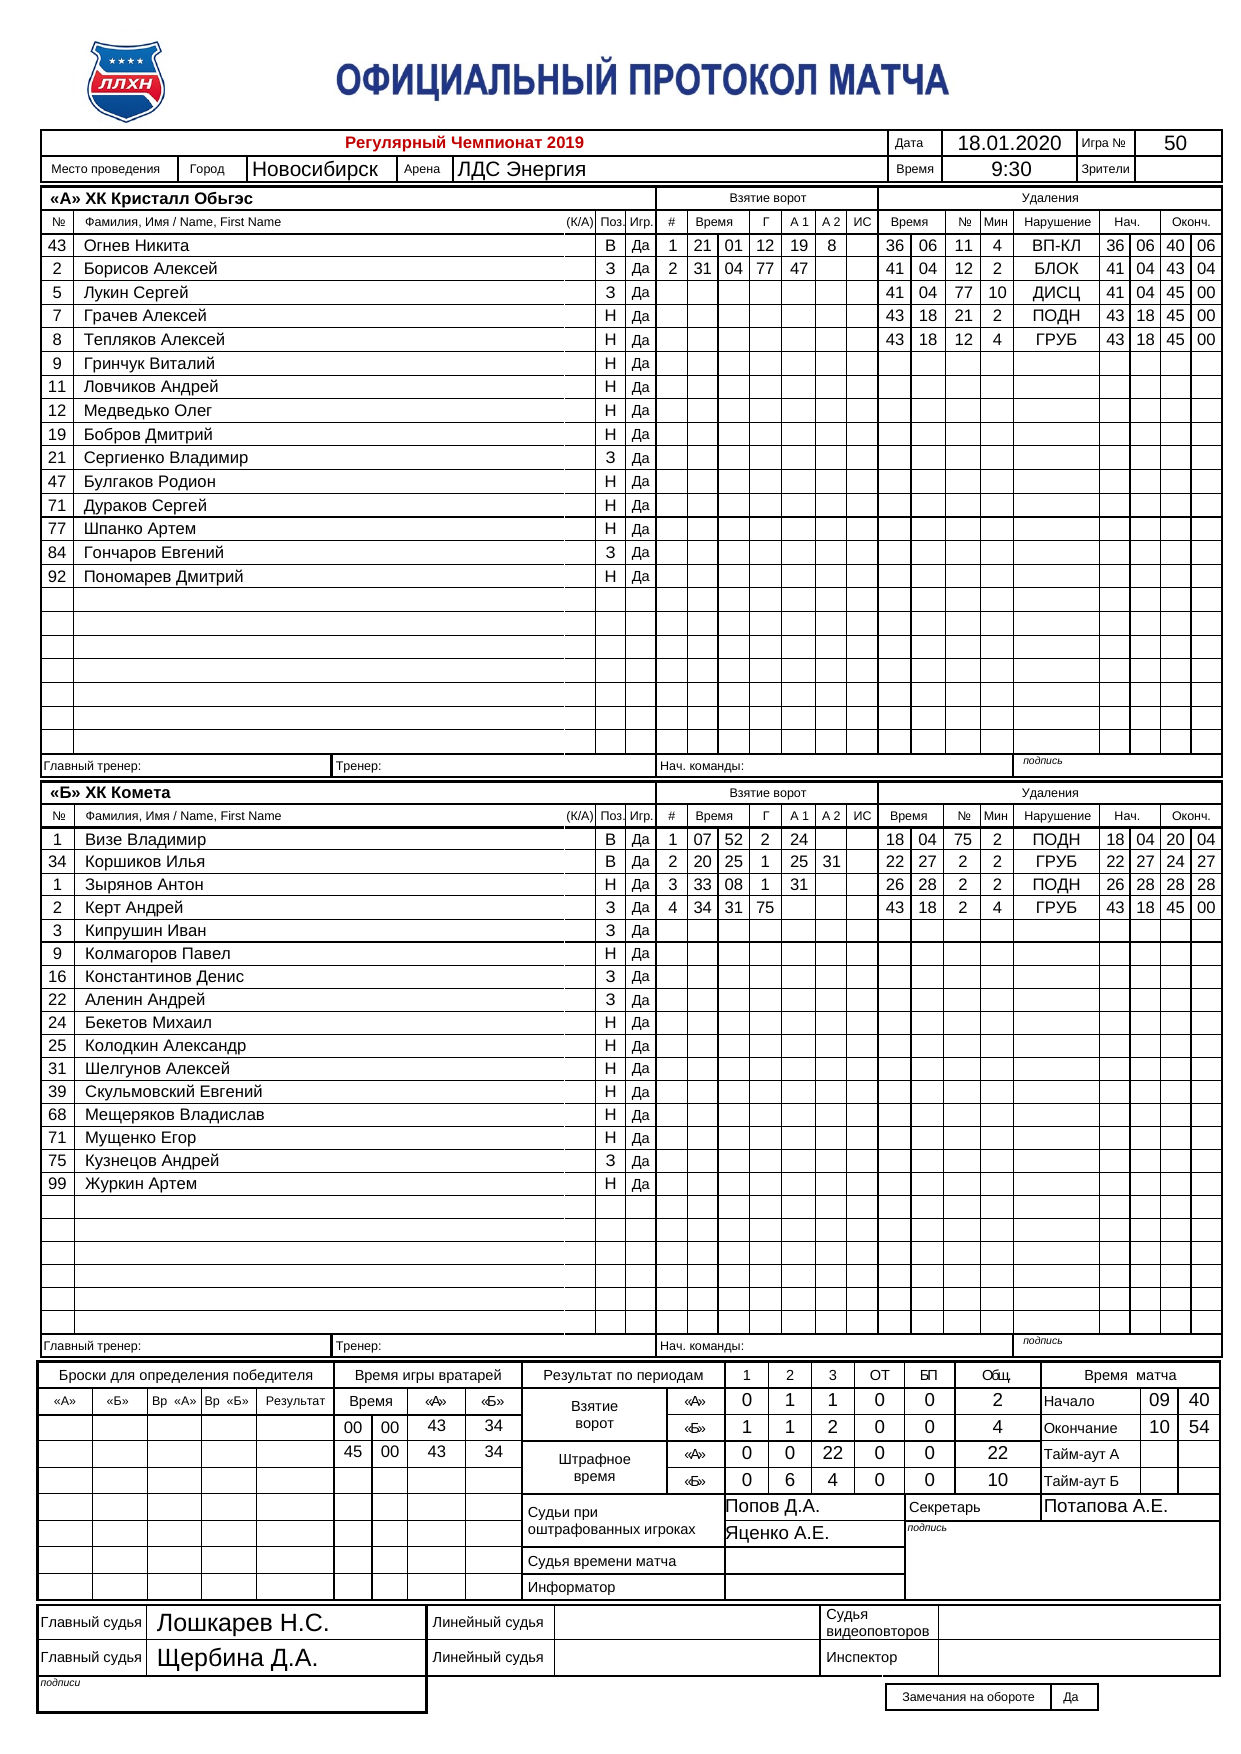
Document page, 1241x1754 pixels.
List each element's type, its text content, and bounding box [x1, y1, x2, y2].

table_cell [565, 850, 595, 872]
table_cell 84 [42, 541, 73, 564]
table_cell [1192, 1035, 1221, 1057]
table_cell [879, 518, 910, 540]
table_cell [847, 1173, 877, 1195]
table_cell [719, 1219, 749, 1241]
table_cell [688, 281, 717, 303]
table_cell [1131, 1288, 1160, 1310]
table_cell [1100, 1012, 1129, 1033]
table_cell [847, 257, 877, 280]
table_cell [1192, 1012, 1221, 1033]
table_cell [816, 494, 846, 516]
table_cell [750, 1081, 781, 1103]
table_cell 00 [373, 1416, 407, 1440]
table_cell [750, 281, 781, 303]
table_cell [565, 874, 595, 895]
table_cell [879, 1311, 910, 1333]
table_header Регулярный Чемпионат 2019 [42, 131, 887, 155]
table_cell [565, 707, 595, 729]
table_cell [688, 518, 717, 540]
table_cell 2 [944, 874, 980, 895]
table_cell [879, 920, 910, 941]
table_cell З [596, 989, 625, 1011]
table_cell Н [596, 565, 625, 587]
table_cell [42, 1219, 74, 1241]
table_cell [1014, 1150, 1099, 1172]
table_cell 19 [782, 235, 815, 256]
table_cell [565, 1012, 595, 1033]
table_cell [74, 636, 564, 658]
table_cell [879, 1242, 910, 1264]
table_cell [626, 1265, 655, 1287]
table_cell Н [596, 874, 625, 895]
table_cell [74, 707, 564, 729]
table_cell 41 [1100, 257, 1129, 280]
table_cell [816, 1265, 846, 1287]
table_cell Г [750, 805, 781, 826]
table_cell А 1 [782, 805, 815, 826]
table_header Замечания на обороте [887, 1685, 1050, 1709]
table_cell Потапова А.Е. [1042, 1495, 1219, 1520]
table_cell [657, 636, 687, 658]
table_cell 43 [1161, 257, 1190, 280]
table_cell [1161, 1012, 1190, 1033]
table_cell [750, 707, 781, 729]
table_cell [1192, 636, 1221, 658]
table_cell [879, 1150, 910, 1172]
table_cell [373, 1547, 407, 1573]
table_cell [782, 1127, 815, 1149]
table_cell # [657, 805, 687, 826]
table_cell [981, 399, 1013, 422]
table_cell [879, 1012, 910, 1033]
table_cell [1014, 376, 1099, 398]
table_cell З [596, 920, 625, 941]
table_cell [657, 494, 687, 516]
table_cell [750, 1288, 781, 1310]
table_cell Да [626, 1012, 655, 1033]
table_cell 1 [42, 829, 74, 849]
table_cell [202, 1521, 256, 1546]
table_cell [688, 565, 717, 587]
table_cell [42, 683, 73, 706]
table_cell [657, 1081, 687, 1103]
table_cell [1192, 588, 1221, 611]
table_cell [946, 399, 980, 422]
table_cell [1014, 636, 1099, 658]
table_cell [42, 1311, 74, 1333]
table_cell [466, 1547, 521, 1573]
table_cell 19 [42, 423, 73, 445]
table_cell 4 [657, 896, 687, 918]
table_cell [912, 1012, 943, 1033]
table_cell [1131, 541, 1160, 564]
table_cell [816, 376, 846, 398]
table_cell [688, 612, 717, 634]
table_cell [1014, 494, 1099, 516]
table_cell [1099, 1682, 1220, 1711]
table_cell [719, 966, 749, 987]
table_cell [1100, 612, 1129, 634]
table_cell 8 [42, 328, 73, 351]
table_cell [981, 966, 1013, 987]
table_cell 24 [42, 1012, 74, 1033]
table_cell [847, 565, 877, 587]
table_cell [847, 707, 877, 729]
table_cell [1161, 1311, 1190, 1333]
table_cell подпись [906, 1522, 1219, 1599]
table_cell [912, 966, 943, 987]
table_cell [719, 399, 749, 422]
table_cell № [944, 805, 980, 826]
table_cell [1100, 943, 1129, 964]
table_cell [1192, 1127, 1221, 1149]
table_cell [42, 707, 73, 729]
table_cell [335, 1547, 371, 1573]
table_cell [596, 636, 625, 658]
table_cell А 2 [816, 211, 846, 233]
table_cell [847, 235, 877, 256]
table_cell [981, 1265, 1013, 1287]
table_cell Взятие ворот [523, 1389, 666, 1440]
table_cell [912, 1311, 943, 1333]
table_cell 45 [335, 1441, 371, 1467]
table_cell [847, 989, 877, 1011]
table_cell [1161, 730, 1190, 753]
table_cell [657, 588, 687, 611]
table_cell [816, 1242, 846, 1264]
table_cell [657, 1127, 687, 1149]
table_cell Время [335, 1389, 407, 1413]
table_cell [879, 1081, 910, 1103]
table_cell 0 [855, 1468, 904, 1493]
table_cell [981, 518, 1013, 540]
table_cell [148, 1494, 201, 1520]
table_cell [750, 659, 781, 682]
table_cell [944, 1265, 980, 1287]
table_cell [657, 1242, 687, 1264]
table_cell [847, 423, 877, 445]
table_cell [1131, 399, 1160, 422]
table_cell [596, 707, 625, 729]
table_cell [912, 1219, 943, 1241]
table_cell [981, 423, 1013, 445]
table_cell [688, 1173, 717, 1195]
table_cell ПОДН [1014, 829, 1099, 849]
table_cell [750, 494, 781, 516]
table_cell [750, 1242, 781, 1264]
table_cell [565, 1219, 595, 1241]
table_cell [944, 1058, 980, 1079]
table_cell [981, 1196, 1013, 1218]
table_cell [981, 636, 1013, 658]
table_cell [981, 659, 1013, 682]
table_cell [816, 920, 846, 941]
table_cell [1161, 1265, 1190, 1287]
table_cell [816, 1081, 846, 1103]
table_cell Да [626, 352, 655, 374]
table_cell [912, 730, 945, 753]
table_cell [750, 1311, 781, 1333]
table_cell 00 [1192, 328, 1221, 351]
table_cell Новосибирск [248, 157, 396, 181]
table_cell [335, 1468, 371, 1493]
table_cell [74, 659, 564, 682]
table_cell [408, 1521, 465, 1546]
table_header Дата [889, 131, 941, 155]
table_cell Да [626, 920, 655, 941]
table_cell [1131, 1173, 1160, 1195]
table_cell [1014, 446, 1099, 469]
table_cell [879, 1035, 910, 1057]
table_cell [782, 399, 815, 422]
table_cell З [596, 541, 625, 564]
table_cell [688, 423, 717, 445]
table_cell [816, 989, 846, 1011]
table_cell [1161, 920, 1190, 941]
table_cell [1131, 518, 1160, 540]
table_cell [1192, 920, 1221, 941]
table_cell [1131, 730, 1160, 753]
table_cell 18 [1100, 829, 1129, 849]
table_cell [879, 612, 910, 634]
table_cell [912, 565, 945, 587]
table_cell [1100, 565, 1129, 587]
table_cell [1100, 588, 1129, 611]
table_cell [1131, 707, 1160, 729]
table_cell [626, 1219, 655, 1241]
table_cell [782, 1265, 815, 1287]
table_cell Судьи при оштрафованных игроках [523, 1495, 724, 1546]
table_cell 45 [1161, 896, 1190, 918]
table_cell [1014, 1104, 1099, 1126]
table_cell [657, 1012, 687, 1033]
table_cell 1 [657, 235, 687, 256]
table_cell [1131, 446, 1160, 469]
table_cell [719, 281, 749, 303]
table_cell Бобров Дмитрий [74, 423, 564, 445]
table_cell [466, 1521, 521, 1546]
table_cell 31 [782, 874, 815, 895]
table_cell [1161, 494, 1190, 516]
table_cell [879, 1288, 910, 1310]
table_cell ПОДН [1014, 305, 1099, 327]
table_cell [1192, 707, 1221, 729]
table_cell [847, 1012, 877, 1033]
table_cell [1161, 966, 1190, 987]
table_cell [719, 612, 749, 634]
table_cell [202, 1574, 256, 1599]
table_cell [719, 1127, 749, 1149]
table_cell [42, 730, 73, 753]
table_cell [565, 989, 595, 1011]
table_cell [1141, 1468, 1177, 1493]
table_cell [1131, 1242, 1160, 1264]
table_cell Игр. [626, 805, 655, 826]
table_cell [93, 1441, 147, 1467]
table_cell [335, 1574, 371, 1599]
table_cell 00 [1192, 305, 1221, 327]
table_cell 22 [956, 1442, 1040, 1467]
table_cell [626, 730, 655, 753]
table_cell [912, 1081, 943, 1103]
table_cell [944, 1219, 980, 1241]
table_cell Аленин Андрей [75, 989, 564, 1011]
table_cell [42, 1265, 74, 1287]
table_cell [847, 612, 877, 634]
table_cell [944, 1311, 980, 1333]
table_cell ГРУБ [1014, 328, 1099, 351]
table_cell БЛОК [1014, 257, 1099, 280]
table_cell Борисов Алексей [74, 257, 564, 280]
table_cell [1014, 541, 1099, 564]
table_cell «Б» [668, 1468, 724, 1493]
table_header «А» ХК Кристалл Обьгэс [42, 188, 655, 209]
table_cell 18 [1131, 896, 1160, 918]
table_cell [1192, 1058, 1221, 1079]
table_cell ГРУБ [1014, 850, 1099, 872]
table_cell 12 [946, 328, 980, 351]
table_cell [373, 1494, 407, 1520]
table_cell [148, 1416, 201, 1440]
table_cell [816, 943, 846, 964]
table_cell [93, 1574, 147, 1599]
table_cell [719, 1081, 749, 1103]
table_cell [565, 588, 595, 611]
table_cell [912, 943, 943, 964]
table_cell [750, 399, 781, 422]
table_cell # [657, 211, 687, 233]
table_cell [912, 1242, 943, 1264]
table_cell Н [596, 518, 625, 540]
table_cell [1100, 494, 1129, 516]
table_cell [257, 1547, 333, 1573]
table_cell [688, 989, 717, 1011]
table_cell [1131, 1150, 1160, 1172]
table_cell 75 [42, 1150, 74, 1172]
table_cell [1161, 1219, 1190, 1241]
table_cell 71 [42, 1127, 74, 1149]
table_cell Да [626, 874, 655, 895]
table_cell 00 [335, 1416, 371, 1440]
table_cell Керт Андрей [75, 896, 564, 918]
table_cell [782, 1242, 815, 1264]
table_cell [1014, 1311, 1099, 1333]
table_header БП [905, 1363, 954, 1387]
table_cell [75, 1288, 564, 1310]
table_cell 2 [981, 850, 1013, 872]
table_cell [1131, 920, 1160, 941]
table_cell 1 [750, 850, 781, 872]
table_cell [847, 1311, 877, 1333]
table_cell Оконч. [1161, 805, 1221, 826]
table_cell 43 [1100, 305, 1129, 327]
table_cell [1014, 966, 1099, 987]
table_cell [1100, 1035, 1129, 1057]
table_cell [1014, 1081, 1099, 1103]
table_cell [912, 636, 945, 658]
table_cell [981, 1242, 1013, 1264]
table_cell [657, 612, 687, 634]
table_cell [879, 683, 910, 706]
table_cell З [596, 966, 625, 987]
table_cell [1014, 1265, 1099, 1287]
table_cell [373, 1521, 407, 1546]
table_cell [879, 1127, 910, 1149]
table_cell [565, 352, 595, 374]
table_cell Вр «А» [148, 1389, 201, 1413]
table_cell [1014, 470, 1099, 493]
table_cell [335, 1521, 371, 1546]
table_cell [946, 636, 980, 658]
table_cell 26 [1100, 874, 1129, 895]
table_cell [1131, 659, 1160, 682]
table_cell [1100, 1081, 1129, 1103]
table_cell [626, 683, 655, 706]
table_cell 77 [42, 518, 73, 540]
table_cell [847, 1242, 877, 1264]
table_cell 11 [42, 376, 73, 398]
table_header Броски для определения победителя [39, 1363, 333, 1387]
table_cell [946, 565, 980, 587]
table_cell [981, 352, 1013, 374]
table_cell Тайм-аут Б [1042, 1468, 1140, 1493]
table_cell [1161, 1196, 1190, 1218]
table_cell [1192, 966, 1221, 987]
table_cell 27 [912, 850, 943, 872]
table_cell 2 [981, 257, 1013, 280]
table_cell Н [596, 376, 625, 398]
table_cell [816, 446, 846, 469]
table_cell [879, 470, 910, 493]
table_cell [565, 1288, 595, 1310]
table_cell Н [596, 470, 625, 493]
table_cell 18 [1131, 305, 1160, 327]
table_cell [816, 636, 846, 658]
table_cell Н [596, 1104, 625, 1126]
table_cell [782, 1058, 815, 1079]
table_cell [782, 943, 815, 964]
table_cell [782, 446, 815, 469]
table_cell Арена [398, 157, 452, 181]
table_cell [565, 636, 595, 658]
table_cell [1141, 1441, 1177, 1467]
table_cell [816, 612, 846, 634]
table_cell [946, 541, 980, 564]
table_cell [1131, 1196, 1160, 1218]
table_cell 43 [879, 305, 910, 327]
table_cell [555, 1606, 819, 1639]
table_cell № [42, 211, 73, 233]
table_cell [981, 730, 1013, 753]
table_cell [565, 1265, 595, 1287]
table_cell [750, 1173, 781, 1195]
table_cell Н [596, 423, 625, 445]
table_cell 2 [42, 257, 73, 280]
table_cell [750, 352, 781, 374]
table_cell [93, 1547, 147, 1573]
table_cell [782, 565, 815, 587]
table_cell [719, 707, 749, 729]
table_cell 4 [981, 328, 1013, 351]
table_cell [944, 1127, 980, 1149]
table_cell [565, 257, 595, 280]
table_cell [879, 636, 910, 658]
table_cell 04 [1131, 281, 1160, 303]
table_cell [782, 1196, 815, 1218]
table_cell [981, 470, 1013, 493]
table_cell Да [626, 541, 655, 564]
table_cell [782, 659, 815, 682]
table_cell 36 [1100, 235, 1129, 256]
table_cell [688, 1288, 717, 1310]
table_cell [688, 1035, 717, 1057]
table_cell [688, 541, 717, 564]
table_cell [912, 1173, 943, 1195]
table_cell [816, 829, 846, 849]
table_cell [688, 636, 717, 658]
table_cell 04 [1192, 257, 1221, 280]
table_cell [816, 1173, 846, 1195]
table_cell [1179, 1468, 1219, 1493]
table_cell [565, 518, 595, 540]
table_cell № [946, 211, 980, 233]
table_cell Зрители [1078, 157, 1134, 181]
table_cell [879, 1173, 910, 1195]
table_cell Да [626, 257, 655, 280]
table_cell [657, 989, 687, 1011]
table_cell [981, 1081, 1013, 1103]
table_cell [816, 659, 846, 682]
table_cell [719, 1035, 749, 1057]
table_cell [946, 423, 980, 445]
table_cell [883, 1677, 1220, 1681]
table_cell [912, 659, 945, 682]
table_cell [946, 376, 980, 398]
table_cell Тайм-аут А [1042, 1441, 1140, 1467]
table_cell Окончание [1042, 1415, 1140, 1440]
table_cell [782, 305, 815, 327]
table_cell Время [879, 211, 945, 233]
table_cell [847, 1035, 877, 1057]
table_cell [1161, 1081, 1190, 1103]
table_cell [879, 376, 910, 398]
table_cell Журкин Артем [75, 1173, 564, 1195]
table_cell [1100, 1242, 1129, 1264]
table_cell Константинов Денис [75, 966, 564, 987]
table_cell [750, 470, 781, 493]
table_cell Сергиенко Владимир [74, 446, 564, 469]
table_cell [596, 1242, 625, 1264]
table_cell [981, 494, 1013, 516]
table_cell [1014, 1288, 1099, 1310]
table_cell [688, 707, 717, 729]
table_cell Поз. [596, 211, 625, 233]
table_cell [816, 305, 846, 327]
table_cell 22 [1100, 850, 1129, 872]
table_cell 07 [688, 829, 717, 849]
table_cell [782, 423, 815, 445]
table_cell [912, 1127, 943, 1149]
table_cell [912, 1288, 943, 1310]
table_cell [816, 1058, 846, 1079]
table_cell [93, 1521, 147, 1546]
table_cell 0 [905, 1415, 954, 1440]
table_cell [1131, 1265, 1160, 1287]
table_cell В [596, 829, 625, 849]
table_cell [981, 683, 1013, 706]
table_cell [555, 1640, 819, 1675]
table_cell Да [626, 565, 655, 587]
table_cell Да [626, 943, 655, 964]
table_cell [1131, 423, 1160, 445]
table_cell [1192, 1196, 1221, 1218]
table_cell [912, 612, 945, 634]
table_cell 28 [1131, 874, 1160, 895]
table_cell З [596, 257, 625, 280]
table_cell [719, 376, 749, 398]
table_cell Игр. [626, 211, 655, 233]
table_cell Да [626, 399, 655, 422]
table_cell [1100, 966, 1129, 987]
table_cell [981, 588, 1013, 611]
table_cell [1014, 1196, 1099, 1218]
table_cell [782, 328, 815, 351]
table_cell [1192, 399, 1221, 422]
table_cell [939, 1640, 1219, 1675]
table_cell В [596, 850, 625, 872]
table_cell [373, 1574, 407, 1599]
table_cell [148, 1468, 201, 1493]
table_cell [688, 1219, 717, 1241]
table_cell [1161, 943, 1190, 964]
table_cell [1161, 446, 1190, 469]
table_cell [981, 1127, 1013, 1149]
table_cell [626, 659, 655, 682]
table_cell 0 [855, 1442, 904, 1467]
table_cell [719, 920, 749, 941]
table_cell [565, 446, 595, 469]
table_cell [1014, 943, 1099, 964]
table_cell [1131, 1219, 1160, 1241]
table_cell [946, 352, 980, 374]
table_cell [981, 541, 1013, 564]
table_cell [847, 659, 877, 682]
picture [5, 28, 1179, 129]
table_header 2 [769, 1363, 811, 1387]
table_cell [847, 1265, 877, 1287]
table_cell [944, 1012, 980, 1033]
table_cell [847, 1196, 877, 1218]
table_cell ВП-КЛ [1014, 235, 1099, 256]
table_cell Нач. команды: [657, 755, 1012, 776]
table_cell [847, 1081, 877, 1103]
table_cell [1131, 376, 1160, 398]
table_cell [626, 588, 655, 611]
table_cell [912, 1104, 943, 1126]
table_cell Да [626, 1173, 655, 1195]
table_cell [1192, 730, 1221, 753]
table_cell [912, 494, 945, 516]
table_cell [816, 707, 846, 729]
table_cell [626, 1311, 655, 1333]
table_cell Да [626, 281, 655, 303]
table_cell [565, 328, 595, 351]
table_cell [565, 1196, 595, 1218]
table_cell [750, 1104, 781, 1126]
table_cell 08 [719, 874, 749, 895]
table_cell [688, 305, 717, 327]
table_cell [816, 470, 846, 493]
table_cell [981, 1012, 1013, 1033]
table_cell [688, 943, 717, 964]
table_cell [719, 565, 749, 587]
table_cell [657, 1219, 687, 1241]
table_cell Нарушение [1014, 805, 1099, 826]
table_cell [257, 1441, 333, 1467]
table_cell Н [596, 305, 625, 327]
table_cell [688, 399, 717, 422]
table_cell [688, 470, 717, 493]
table_cell [879, 1219, 910, 1241]
table_cell 1 [42, 874, 74, 895]
table_cell [981, 943, 1013, 964]
table_cell [816, 1311, 846, 1333]
table_cell 0 [855, 1415, 904, 1440]
table_cell [719, 989, 749, 1011]
table_cell [1100, 541, 1129, 564]
table_cell [42, 1242, 74, 1264]
table_cell [879, 1265, 910, 1287]
table_cell ИС [847, 211, 877, 233]
table_cell 10 [1141, 1415, 1177, 1440]
table_cell [1100, 659, 1129, 682]
table_cell 21 [688, 235, 717, 256]
table_cell Гончаров Евгений [74, 541, 564, 564]
table_cell [257, 1494, 333, 1520]
table_cell [946, 494, 980, 516]
table_cell [816, 1150, 846, 1172]
table_cell Щербина Д.А. [147, 1640, 425, 1675]
table_cell [1161, 1150, 1190, 1172]
table_cell 12 [946, 257, 980, 280]
table_cell [719, 1058, 749, 1079]
table_cell 04 [912, 281, 945, 303]
table_cell [782, 683, 815, 706]
table_cell [75, 1219, 564, 1241]
table_cell 00 [373, 1441, 407, 1467]
table_cell 43 [408, 1416, 465, 1440]
table_cell 2 [750, 829, 781, 849]
table_cell [626, 636, 655, 658]
table_cell [1100, 730, 1129, 753]
table_cell [1014, 1058, 1099, 1079]
table_cell 75 [944, 829, 980, 849]
table_cell [39, 1547, 92, 1573]
table_cell ДИСЦ [1014, 281, 1099, 303]
table_cell З [596, 896, 625, 918]
table_cell [1192, 683, 1221, 706]
table_cell [939, 1606, 1219, 1639]
table_cell [39, 1521, 92, 1546]
table_cell Да [626, 1150, 655, 1172]
table_cell [946, 683, 980, 706]
table_cell 04 [719, 257, 749, 280]
table_cell [879, 352, 910, 374]
table_cell [782, 352, 815, 374]
table_cell [1014, 659, 1099, 682]
table_cell [750, 1035, 781, 1057]
table_cell 77 [750, 257, 781, 280]
table_cell Место проведения [42, 157, 177, 181]
table_cell [657, 920, 687, 941]
table_cell Время [879, 805, 943, 826]
table_cell Главный судья [39, 1640, 146, 1675]
table_cell [782, 1012, 815, 1033]
table_cell [912, 588, 945, 611]
table_cell Визе Владимир [75, 829, 564, 849]
table_cell [750, 1127, 781, 1149]
table_cell Да [626, 989, 655, 1011]
table_cell [847, 494, 877, 516]
table_cell [93, 1416, 147, 1440]
table_cell А 2 [816, 805, 846, 826]
table_cell [1131, 683, 1160, 706]
table_cell [1014, 423, 1099, 445]
table_cell [847, 874, 877, 895]
table_cell 31 [816, 850, 846, 872]
table_cell «А» [668, 1442, 724, 1467]
table_cell [565, 470, 595, 493]
table_cell [1161, 1242, 1190, 1264]
table_cell [1161, 518, 1190, 540]
table_cell «Б » [466, 1389, 521, 1413]
table_cell [1100, 352, 1129, 374]
table_cell [719, 470, 749, 493]
table_cell [816, 281, 846, 303]
table_cell 2 [944, 896, 980, 918]
table_cell [750, 989, 781, 1011]
table_cell [719, 494, 749, 516]
table_cell [1192, 352, 1221, 374]
table_cell 21 [42, 446, 73, 469]
table_cell [946, 588, 980, 611]
table_cell [565, 235, 595, 256]
table_cell Да [626, 376, 655, 398]
table_cell 36 [879, 235, 910, 256]
table_cell 0 [726, 1442, 768, 1467]
table_cell Лукин Сергей [74, 281, 564, 303]
table_cell 10 [981, 281, 1013, 303]
table_cell Коршиков Илья [75, 850, 564, 872]
table_cell [750, 305, 781, 327]
table_cell [912, 376, 945, 398]
table_cell 40 [1179, 1389, 1219, 1413]
table_cell [912, 446, 945, 469]
table_cell [565, 1081, 595, 1103]
table_cell Инспектор [821, 1640, 938, 1675]
table_cell [1100, 518, 1129, 540]
table_cell 5 [42, 281, 73, 303]
table_cell [879, 565, 910, 587]
table_cell [657, 328, 687, 351]
table_cell [1100, 683, 1129, 706]
table_cell [1161, 1058, 1190, 1079]
table_cell 43 [879, 328, 910, 351]
table_cell 40 [1161, 235, 1190, 256]
table_cell [782, 612, 815, 634]
table_cell [1014, 1219, 1099, 1241]
table_cell [657, 1173, 687, 1195]
table_cell 31 [42, 1058, 74, 1079]
table_cell Попов Д.А. [726, 1495, 904, 1520]
table_cell [1100, 399, 1129, 422]
table_cell [657, 943, 687, 964]
table_cell Время [688, 805, 749, 826]
table_cell 1 [812, 1389, 854, 1413]
table_cell [719, 1150, 749, 1172]
table_cell [657, 1058, 687, 1079]
table_cell ИС [847, 805, 877, 826]
table_cell [1161, 636, 1190, 658]
table_cell [688, 1242, 717, 1264]
table_cell [657, 1311, 687, 1333]
table_cell [657, 1196, 687, 1218]
table_cell [782, 1311, 815, 1333]
table_cell [912, 707, 945, 729]
table_cell [944, 1081, 980, 1103]
table_cell 43 [1100, 328, 1129, 351]
table_cell [1131, 1081, 1160, 1103]
table_cell [782, 1035, 815, 1057]
table_cell [981, 1173, 1013, 1195]
table_cell [879, 541, 910, 564]
table_cell [596, 730, 625, 753]
table_cell [1192, 943, 1221, 964]
table_cell [782, 1173, 815, 1195]
table_cell [1100, 1104, 1129, 1126]
table_cell [782, 518, 815, 540]
table_cell [1192, 423, 1221, 445]
table_cell [782, 920, 815, 941]
table_cell 1 [769, 1389, 811, 1413]
table_cell [719, 328, 749, 351]
table_cell [750, 328, 781, 351]
table_cell [719, 1196, 749, 1218]
table_cell [847, 352, 877, 374]
table_cell [565, 1311, 595, 1333]
table_cell [719, 683, 749, 706]
table_cell [1014, 1012, 1099, 1033]
table_cell Яценко А.Е. [726, 1521, 904, 1546]
table_cell 0 [726, 1389, 768, 1413]
table_cell 28 [912, 874, 943, 895]
table_cell [565, 1127, 595, 1149]
table_cell [719, 423, 749, 445]
table_cell [750, 966, 781, 987]
table_cell [565, 281, 595, 303]
table_cell [1192, 1311, 1221, 1333]
table_cell [1100, 1173, 1129, 1195]
table_cell [596, 1265, 625, 1287]
table_cell [946, 518, 980, 540]
table_cell [879, 966, 910, 987]
table_cell [750, 636, 781, 658]
table_cell [1131, 966, 1160, 987]
table_cell [944, 1035, 980, 1057]
table_cell [75, 1242, 564, 1264]
table_cell [688, 1081, 717, 1103]
table_cell [565, 376, 595, 398]
table_cell Город [179, 157, 246, 181]
table_cell [981, 1104, 1013, 1126]
table_cell [408, 1574, 465, 1599]
table_cell [1100, 707, 1129, 729]
table_cell [688, 328, 717, 351]
table_cell [981, 1311, 1013, 1333]
table_cell [981, 1288, 1013, 1310]
table_cell Колодкин Александр [75, 1035, 564, 1057]
table_cell ЛДС Энергия [454, 157, 887, 181]
table_cell [912, 920, 943, 941]
table_cell [719, 1288, 749, 1310]
table_cell [657, 281, 687, 303]
table_cell [782, 470, 815, 493]
table_cell [946, 446, 980, 469]
table_header Игра № [1078, 131, 1134, 155]
table_cell 45 [1161, 305, 1190, 327]
table_cell 2 [657, 257, 687, 280]
table_cell [1131, 636, 1160, 658]
table_cell 04 [1131, 829, 1160, 849]
table_cell 12 [42, 399, 73, 422]
table_header Взятие ворот [657, 783, 877, 803]
table_cell [1192, 1265, 1221, 1287]
table_cell [912, 470, 945, 493]
table_cell [626, 1288, 655, 1310]
table_cell [782, 989, 815, 1011]
table_cell [1014, 1242, 1099, 1264]
table_cell 2 [42, 896, 74, 918]
table_cell [657, 399, 687, 422]
table_cell [428, 1677, 882, 1711]
table_cell «А» [408, 1389, 465, 1413]
table_cell [1131, 494, 1160, 516]
table_cell [750, 683, 781, 706]
table_cell Дураков Сергей [74, 494, 564, 516]
table_cell [981, 565, 1013, 587]
table_cell [688, 588, 717, 611]
table_cell [847, 1150, 877, 1172]
table_cell [565, 1035, 595, 1057]
table_cell 68 [42, 1104, 74, 1126]
table_cell [657, 659, 687, 682]
table_cell [565, 1104, 595, 1126]
table_cell [719, 730, 749, 753]
table_cell подписи [39, 1677, 425, 1711]
table_cell [1131, 1058, 1160, 1079]
table_cell Мин [981, 211, 1013, 233]
table_cell [657, 541, 687, 564]
table_cell Г [750, 211, 781, 233]
table_cell Поз. [596, 805, 625, 826]
table_cell [912, 1058, 943, 1079]
table_cell [688, 1311, 717, 1333]
table_cell [688, 683, 717, 706]
table_cell 9 [42, 352, 73, 374]
table_cell [944, 1104, 980, 1126]
table_cell [1131, 352, 1160, 374]
table_cell [879, 423, 910, 445]
table_cell [879, 399, 910, 422]
table_cell [1192, 1173, 1221, 1195]
table_cell [1192, 541, 1221, 564]
table_cell [847, 943, 877, 964]
table_cell 06 [1131, 235, 1160, 256]
table_cell Мещеряков Владислав [75, 1104, 564, 1126]
table_cell [912, 683, 945, 706]
table_cell [946, 659, 980, 682]
table_cell [657, 423, 687, 445]
table_cell [1161, 1104, 1190, 1126]
table_cell [1192, 446, 1221, 469]
table_cell [981, 446, 1013, 469]
table_cell [596, 1288, 625, 1310]
table_cell [688, 446, 717, 469]
table_cell [981, 1150, 1013, 1172]
table_cell 2 [812, 1415, 854, 1440]
table_cell [565, 659, 595, 682]
table_cell 0 [769, 1442, 811, 1467]
table_cell [657, 1288, 687, 1310]
table_cell 20 [1161, 829, 1190, 849]
table_cell [719, 659, 749, 682]
table_cell [39, 1494, 92, 1520]
table_cell [596, 612, 625, 634]
table_cell [688, 494, 717, 516]
table_cell Булгаков Родион [74, 470, 564, 493]
table_cell Время [688, 211, 749, 233]
table_cell [782, 376, 815, 398]
table_cell [912, 352, 945, 374]
table_cell [719, 518, 749, 540]
table_cell Да [626, 1104, 655, 1126]
table_cell [596, 1219, 625, 1241]
table_cell [1161, 1173, 1190, 1195]
table_cell [1100, 446, 1129, 469]
table_cell [946, 470, 980, 493]
table_cell [816, 328, 846, 351]
table_cell Нач. [1100, 805, 1160, 826]
table_cell [912, 423, 945, 445]
table_cell [847, 541, 877, 564]
table_cell [688, 1196, 717, 1218]
table_cell 18 [879, 829, 910, 849]
table_cell Да [626, 896, 655, 918]
table_cell [688, 1012, 717, 1033]
table_cell [1100, 636, 1129, 658]
table_cell [816, 588, 846, 611]
table_cell [719, 446, 749, 469]
table_cell [626, 612, 655, 634]
table_cell 3 [42, 920, 74, 941]
table_cell 0 [855, 1389, 904, 1413]
table_cell [816, 1035, 846, 1057]
table_cell [1161, 376, 1190, 398]
table_cell [1100, 1288, 1129, 1310]
table_cell Да [626, 518, 655, 540]
table_cell [1100, 1219, 1129, 1241]
table_cell [688, 1127, 717, 1149]
table_cell [750, 1196, 781, 1218]
table_cell [944, 943, 980, 964]
table_cell [1014, 920, 1099, 941]
table_cell [750, 920, 781, 941]
table_header Взятие ворот [657, 188, 877, 209]
table_cell [879, 1058, 910, 1079]
table_cell [1131, 470, 1160, 493]
table_cell [847, 730, 877, 753]
table_cell [750, 1265, 781, 1287]
table_cell Н [596, 1058, 625, 1079]
table_cell [466, 1574, 521, 1599]
table_cell [912, 989, 943, 1011]
table_cell [816, 541, 846, 564]
table_cell Пономарев Дмитрий [74, 565, 564, 587]
table_cell [75, 1196, 564, 1218]
table_cell Фамилия, Имя / Name, First Name [75, 805, 565, 826]
table_cell [202, 1547, 256, 1573]
table_cell 7 [42, 305, 73, 327]
table_cell 12 [750, 235, 781, 256]
table_cell [1161, 1288, 1190, 1310]
table_cell [782, 541, 815, 564]
table_cell 25 [782, 850, 815, 872]
table_cell [750, 1058, 781, 1079]
table_cell [1131, 1104, 1160, 1126]
table_cell [565, 920, 595, 941]
table_cell [912, 1265, 943, 1287]
table_cell № [42, 805, 74, 826]
table_cell 04 [1192, 829, 1221, 849]
table_cell [466, 1468, 521, 1493]
table_cell 43 [42, 235, 73, 256]
table_cell А 1 [782, 211, 815, 233]
table_cell [981, 376, 1013, 398]
table_cell 34 [466, 1441, 521, 1467]
table_cell [657, 730, 687, 753]
table_cell [565, 399, 595, 422]
table_cell [1192, 565, 1221, 587]
table_cell [1014, 565, 1099, 587]
table_cell [596, 683, 625, 706]
table_cell [565, 966, 595, 987]
table_cell [1014, 1035, 1099, 1057]
table_cell [1192, 1242, 1221, 1264]
table_cell [626, 707, 655, 729]
table_cell [750, 376, 781, 398]
table_cell Главный тренер: [42, 1335, 330, 1356]
table_cell [1100, 470, 1129, 493]
table_cell [847, 896, 877, 918]
table_cell [565, 683, 595, 706]
table_cell 33 [688, 874, 717, 895]
table_cell 99 [42, 1173, 74, 1195]
table_header «Б» ХК Комета [42, 783, 655, 803]
table_cell 0 [726, 1468, 768, 1493]
table_cell 54 [1179, 1415, 1219, 1440]
table_cell [1192, 659, 1221, 682]
table_cell [946, 707, 980, 729]
table_cell Да [626, 328, 655, 351]
table_cell 0 [905, 1468, 954, 1493]
table_cell [1100, 989, 1129, 1011]
table_cell [719, 943, 749, 964]
table_cell [816, 352, 846, 374]
table_cell [74, 683, 564, 706]
table_cell [981, 920, 1013, 941]
table_cell «А» [668, 1389, 724, 1413]
table_cell [816, 1288, 846, 1310]
table_cell [565, 612, 595, 634]
table_cell [1014, 989, 1099, 1011]
table_cell 06 [912, 235, 945, 256]
table_cell [1131, 1012, 1160, 1033]
table_cell 22 [42, 989, 74, 1011]
table_cell [202, 1441, 256, 1467]
table_cell 52 [719, 829, 749, 849]
table_cell [847, 588, 877, 611]
table_cell [847, 281, 877, 303]
table_cell [565, 896, 595, 918]
table_cell Информатор [523, 1575, 724, 1599]
table_cell [688, 376, 717, 398]
table_cell [657, 1035, 687, 1057]
table_cell [148, 1574, 201, 1599]
table_cell [726, 1575, 904, 1599]
table_cell [657, 1104, 687, 1126]
table_header Удаления [879, 783, 1221, 803]
table_cell 45 [1161, 281, 1190, 303]
table_cell [42, 659, 73, 682]
table_cell З [596, 1150, 625, 1172]
table_cell [1192, 376, 1221, 398]
table_cell [1161, 1127, 1190, 1149]
table_cell [782, 966, 815, 987]
table_cell Медведько Олег [74, 399, 564, 422]
table_cell 45 [1161, 328, 1190, 351]
table_cell Н [596, 328, 625, 351]
table_cell 10 [956, 1468, 1040, 1493]
table_cell [1161, 399, 1190, 422]
table_cell [816, 257, 846, 280]
table_cell [879, 707, 910, 729]
table_cell 18 [912, 896, 943, 918]
table_cell [726, 1548, 904, 1573]
table_cell [981, 1219, 1013, 1241]
table_cell [565, 1150, 595, 1172]
table_cell [1161, 541, 1190, 564]
table_cell [1131, 1311, 1160, 1333]
table_cell 04 [1131, 257, 1160, 280]
table_cell Мущенко Егор [75, 1127, 564, 1149]
table_cell 43 [879, 896, 910, 918]
table_header Время матча [1042, 1363, 1219, 1387]
table_cell [981, 612, 1013, 634]
table_cell [1136, 157, 1221, 181]
table_cell [657, 470, 687, 493]
table_cell [847, 446, 877, 469]
table_cell Гринчук Виталий [74, 352, 564, 374]
table_cell 2 [981, 829, 1013, 849]
table_cell [981, 1035, 1013, 1057]
table_cell [657, 1150, 687, 1172]
table_cell Да [626, 1035, 655, 1057]
table_cell З [596, 281, 625, 303]
table_cell Огнев Никита [74, 235, 564, 256]
table_cell Шпанко Артем [74, 518, 564, 540]
table_cell Колмагоров Павел [75, 943, 564, 964]
table_cell [981, 989, 1013, 1011]
table_cell «Б» [668, 1415, 724, 1440]
table_cell [944, 1288, 980, 1310]
table_cell 28 [1161, 874, 1190, 895]
table_cell Время [889, 157, 941, 181]
table_header Удаления [879, 188, 1221, 209]
table_header 3 [812, 1363, 854, 1387]
table_cell [750, 943, 781, 964]
table_cell [1161, 989, 1190, 1011]
table_cell [657, 707, 687, 729]
table_cell [879, 730, 910, 753]
table_cell [750, 1150, 781, 1172]
table_cell [847, 1104, 877, 1126]
table_cell Н [596, 1035, 625, 1057]
table_cell [1161, 1035, 1190, 1057]
table_cell ГРУБ [1014, 896, 1099, 918]
table_cell [688, 1150, 717, 1172]
table_cell [1100, 1265, 1129, 1287]
table_cell Н [596, 399, 625, 422]
table_cell 25 [42, 1035, 74, 1057]
table_cell [847, 1219, 877, 1241]
table_cell [1014, 352, 1099, 374]
table_cell 18 [1131, 328, 1160, 351]
table_cell [750, 423, 781, 445]
table_cell [42, 612, 73, 634]
table_cell [1014, 707, 1099, 729]
table_cell «А» [39, 1389, 92, 1413]
table_cell 34 [42, 850, 74, 872]
table_cell [1161, 683, 1190, 706]
table_cell [879, 1104, 910, 1126]
table_cell Ловчиков Андрей [74, 376, 564, 398]
table_cell [148, 1521, 201, 1546]
table_cell Да [626, 446, 655, 469]
table_cell [816, 730, 846, 753]
table_cell Тренер: [333, 755, 655, 776]
table_cell 00 [1192, 896, 1221, 918]
table_cell [1100, 920, 1129, 941]
table_cell 47 [782, 257, 815, 280]
table_cell Судья видеоповторов [821, 1606, 938, 1639]
table_cell [847, 829, 877, 849]
table_cell [74, 588, 564, 611]
table_header ОТ [855, 1363, 904, 1387]
table_cell [1161, 707, 1190, 729]
table_cell 41 [879, 257, 910, 280]
table_cell [912, 518, 945, 540]
table_cell 43 [1100, 896, 1129, 918]
table_cell 27 [1192, 850, 1221, 872]
table_cell [1161, 588, 1190, 611]
table_cell [1100, 423, 1129, 445]
table_cell [565, 305, 595, 327]
table_cell [1131, 1127, 1160, 1149]
table_cell [1161, 659, 1190, 682]
table_cell 4 [981, 235, 1013, 256]
table_cell [565, 943, 595, 964]
table_cell [782, 707, 815, 729]
table_cell [626, 1242, 655, 1264]
table_cell В [596, 235, 625, 256]
table_cell 71 [42, 494, 73, 516]
table_cell 31 [719, 896, 749, 918]
table_cell [75, 1311, 564, 1333]
table_cell (К/А) [565, 211, 595, 233]
table_header Общ. [956, 1363, 1040, 1387]
table_cell [912, 1150, 943, 1172]
table_cell Да [626, 494, 655, 516]
table_cell 24 [1161, 850, 1190, 872]
table_cell Шелгунов Алексей [75, 1058, 564, 1079]
table_cell [466, 1494, 521, 1520]
table_cell [408, 1494, 465, 1520]
table_cell 25 [719, 850, 749, 872]
table_cell [750, 612, 781, 634]
table_cell [1192, 1288, 1221, 1310]
table_cell [782, 1081, 815, 1103]
table_cell [719, 305, 749, 327]
table_cell [816, 966, 846, 987]
table_cell [944, 920, 980, 941]
table_cell Главный судья [39, 1606, 146, 1639]
table_cell 9 [42, 943, 74, 964]
table_cell [657, 376, 687, 398]
table_cell Да [626, 1081, 655, 1103]
table_cell [879, 446, 910, 469]
table_cell [816, 1219, 846, 1241]
table_cell [847, 399, 877, 422]
table_cell [74, 730, 564, 753]
table_cell [1192, 470, 1221, 493]
table_cell [750, 518, 781, 540]
table_cell [257, 1521, 333, 1546]
table_cell [782, 1288, 815, 1310]
table_cell 0 [905, 1389, 954, 1413]
table_cell 24 [782, 829, 815, 849]
table_cell [1100, 1196, 1129, 1218]
table_cell 01 [719, 235, 749, 256]
table_cell Линейный судья [428, 1640, 554, 1675]
table_cell 43 [408, 1441, 465, 1467]
table_cell [946, 730, 980, 753]
table_cell З [596, 446, 625, 469]
table_cell [1192, 612, 1221, 634]
table_cell [42, 588, 73, 611]
table_header Результат по периодам [523, 1363, 724, 1387]
table_cell [750, 588, 781, 611]
table_cell [1014, 683, 1099, 706]
table_cell 09 [1141, 1389, 1177, 1413]
table_cell [42, 1288, 74, 1310]
table_cell Штрафное время [523, 1442, 666, 1493]
table_cell [847, 518, 877, 540]
table_cell [782, 494, 815, 516]
table_cell [816, 1104, 846, 1126]
table_cell Грачев Алексей [74, 305, 564, 327]
table_cell [1100, 1127, 1129, 1149]
table_cell [1192, 1150, 1221, 1172]
table_cell [847, 376, 877, 398]
table_cell 22 [812, 1442, 854, 1467]
table_cell [1100, 1311, 1129, 1333]
table_cell [657, 683, 687, 706]
table_cell [1014, 588, 1099, 611]
table_cell [408, 1468, 465, 1493]
table_cell [879, 989, 910, 1011]
table_cell [1192, 1104, 1221, 1126]
table_cell [657, 518, 687, 540]
table_cell [202, 1494, 256, 1520]
table_cell 2 [981, 874, 1013, 895]
table_cell Н [596, 943, 625, 964]
table_cell Да [626, 1127, 655, 1149]
table_cell [847, 328, 877, 351]
table_cell [719, 1012, 749, 1033]
table_cell [688, 1104, 717, 1126]
table_cell [719, 636, 749, 658]
table_cell [782, 588, 815, 611]
table_cell 77 [946, 281, 980, 303]
table_cell [1192, 1081, 1221, 1103]
table_cell [946, 612, 980, 634]
table_cell [816, 1196, 846, 1218]
table_cell [879, 494, 910, 516]
table_cell [847, 920, 877, 941]
table_cell [912, 541, 945, 564]
table_cell [257, 1416, 333, 1440]
table_cell [657, 565, 687, 587]
table_cell [39, 1416, 92, 1440]
table_cell [782, 636, 815, 658]
table_cell [565, 1173, 595, 1195]
table_header 50 [1136, 131, 1221, 155]
table_cell 21 [946, 305, 980, 327]
table_header 18.01.2020 [943, 131, 1076, 155]
table_cell [879, 588, 910, 611]
table_cell [74, 612, 564, 634]
table_cell [335, 1494, 371, 1520]
table_cell [39, 1441, 92, 1467]
table_cell [1161, 352, 1190, 374]
table_cell [408, 1547, 465, 1573]
table_cell [1014, 730, 1099, 753]
table_cell 16 [42, 966, 74, 987]
table_cell [688, 730, 717, 753]
table_cell [565, 829, 595, 849]
table_header 1 [726, 1363, 768, 1387]
table_cell [257, 1574, 333, 1599]
table_cell [42, 636, 73, 658]
table_cell [565, 1058, 595, 1079]
table_cell Да [626, 305, 655, 327]
table_cell 9:30 [943, 157, 1076, 181]
table_cell [847, 1288, 877, 1310]
table_cell Н [596, 352, 625, 374]
table_cell [1014, 612, 1099, 634]
table_cell 1 [726, 1415, 768, 1440]
table_cell [1100, 376, 1129, 398]
table_cell [1131, 612, 1160, 634]
table_cell [202, 1416, 256, 1440]
table_cell 2 [956, 1389, 1040, 1413]
table_cell [816, 874, 846, 895]
table_cell [1100, 1150, 1129, 1172]
table_cell 34 [688, 896, 717, 918]
table_cell [847, 1127, 877, 1149]
table_cell [750, 541, 781, 564]
table_cell [750, 1012, 781, 1033]
table_cell 1 [769, 1415, 811, 1440]
table_cell 27 [1131, 850, 1160, 872]
table_cell [1131, 989, 1160, 1011]
table_cell [782, 1219, 815, 1241]
table_cell [719, 1265, 749, 1287]
table_cell [816, 565, 846, 587]
table_cell [596, 1196, 625, 1218]
table_cell [847, 850, 877, 872]
table_cell ПОДН [1014, 874, 1099, 895]
table_cell [782, 1104, 815, 1126]
table_cell Зырянов Антон [75, 874, 564, 895]
table_cell Да [626, 850, 655, 872]
table_cell 06 [1192, 235, 1221, 256]
table_cell 20 [688, 850, 717, 872]
table_cell [596, 659, 625, 682]
table_cell Фамилия, Имя / Name, First Name [74, 211, 565, 233]
table_cell Мин [981, 805, 1013, 826]
table_cell [1131, 943, 1160, 964]
table_cell [750, 730, 781, 753]
table_cell [816, 399, 846, 422]
table_cell [816, 423, 846, 445]
table_header Да [1052, 1685, 1097, 1709]
table_cell [1192, 989, 1221, 1011]
table_cell 92 [42, 565, 73, 587]
table_cell [565, 494, 595, 516]
table_cell 04 [912, 257, 945, 280]
table_cell [816, 1127, 846, 1149]
table_cell [257, 1468, 333, 1493]
table_cell [1100, 1058, 1129, 1079]
table_cell Н [596, 1173, 625, 1195]
table_cell [1131, 565, 1160, 587]
table_cell [1161, 470, 1190, 493]
table_cell [657, 305, 687, 327]
table_cell подпись [1014, 755, 1221, 776]
table_cell [719, 1173, 749, 1195]
table_cell [1192, 518, 1221, 540]
table_cell [657, 446, 687, 469]
table_cell 41 [1100, 281, 1129, 303]
table_cell 1 [657, 829, 687, 849]
table_cell 4 [812, 1468, 854, 1493]
table_cell Бекетов Михаил [75, 1012, 564, 1033]
table_cell Да [626, 966, 655, 987]
table_cell Начало [1042, 1389, 1140, 1413]
table_cell [847, 636, 877, 658]
table_cell [847, 683, 877, 706]
table_cell [1161, 612, 1190, 634]
table_cell Лошкарев Н.С. [147, 1606, 425, 1639]
table_cell [879, 1196, 910, 1218]
table_cell [657, 1265, 687, 1287]
table_cell [688, 659, 717, 682]
table_cell [688, 352, 717, 374]
table_cell 34 [466, 1416, 521, 1440]
table_cell [847, 966, 877, 987]
table_cell [39, 1468, 92, 1493]
table_cell 18 [912, 305, 945, 327]
table_cell [719, 1104, 749, 1126]
table_cell Тепляков Алексей [74, 328, 564, 351]
table_cell 26 [879, 874, 910, 895]
table_cell 4 [956, 1415, 1040, 1440]
table_cell 39 [42, 1081, 74, 1103]
table_cell [39, 1574, 92, 1599]
table_cell [202, 1468, 256, 1493]
table_cell Нач. [1100, 211, 1160, 233]
table_cell Да [626, 470, 655, 493]
table_cell Да [626, 235, 655, 256]
table_cell Да [626, 423, 655, 445]
table_cell 8 [816, 235, 846, 256]
table_cell 47 [42, 470, 73, 493]
table_cell 31 [688, 257, 717, 280]
table_cell 4 [981, 896, 1013, 918]
table_header Время игры вратарей [335, 1363, 521, 1387]
table_cell [657, 352, 687, 374]
table_cell [1179, 1441, 1219, 1467]
table_cell [596, 588, 625, 611]
table_cell [944, 1150, 980, 1172]
table_cell 11 [946, 235, 980, 256]
table_cell [565, 423, 595, 445]
table_cell [75, 1265, 564, 1287]
table_cell [1014, 1127, 1099, 1149]
table_cell [688, 920, 717, 941]
table_cell [981, 707, 1013, 729]
table_cell 0 [905, 1442, 954, 1467]
table_cell [626, 1196, 655, 1218]
table_cell [42, 1196, 74, 1218]
table_cell [148, 1441, 201, 1467]
table_cell [93, 1494, 147, 1520]
table_cell 2 [981, 305, 1013, 327]
table_cell [912, 1196, 943, 1218]
table_cell Н [596, 494, 625, 516]
table_cell Н [596, 1127, 625, 1149]
table_cell Линейный судья [428, 1606, 554, 1639]
table_cell [750, 446, 781, 469]
table_cell [719, 588, 749, 611]
table_cell 04 [912, 829, 943, 849]
table_cell [944, 1196, 980, 1218]
table_cell [1131, 1035, 1160, 1057]
table_cell [1192, 494, 1221, 516]
table_cell 1 [750, 874, 781, 895]
table_cell [944, 989, 980, 1011]
table_cell [1131, 588, 1160, 611]
table_cell [782, 730, 815, 753]
table_cell 3 [657, 874, 687, 895]
table_cell [657, 966, 687, 987]
table_cell [565, 565, 595, 587]
table_cell [912, 399, 945, 422]
table_cell Кузнецов Андрей [75, 1150, 564, 1172]
table_cell 22 [879, 850, 910, 872]
table_cell [816, 1012, 846, 1033]
table_cell [1014, 1173, 1099, 1195]
table_cell [1014, 399, 1099, 422]
table_cell [847, 470, 877, 493]
table_cell [847, 305, 877, 327]
table_cell Н [596, 1081, 625, 1103]
table_cell [1161, 565, 1190, 587]
table_cell [1161, 423, 1190, 445]
table_cell Результат [257, 1389, 333, 1413]
table_cell 75 [750, 896, 781, 918]
table_cell [688, 1058, 717, 1079]
table_cell [719, 1311, 749, 1333]
table_cell [750, 565, 781, 587]
table_cell 2 [657, 850, 687, 872]
table_cell [565, 541, 595, 564]
table_cell [816, 518, 846, 540]
table_cell [565, 730, 595, 753]
table_cell 00 [1192, 281, 1221, 303]
table_cell Да [626, 1058, 655, 1079]
table_cell [373, 1468, 407, 1493]
table_cell 18 [912, 328, 945, 351]
table_cell [750, 1219, 781, 1241]
table_cell Нач. команды: [657, 1335, 1012, 1356]
table_cell Нарушение [1014, 211, 1099, 233]
table_cell [879, 659, 910, 682]
table_cell 2 [944, 850, 980, 872]
table_cell Тренер: [333, 1335, 655, 1356]
table_cell 6 [769, 1468, 811, 1493]
table_cell [782, 896, 815, 918]
table_cell Судья времени матча [523, 1548, 724, 1573]
table_cell [847, 1058, 877, 1079]
table_cell [688, 1265, 717, 1287]
table_cell (К/А) [565, 805, 595, 826]
table_cell 41 [879, 281, 910, 303]
table_cell [944, 1173, 980, 1195]
table_cell [816, 683, 846, 706]
table_cell [944, 966, 980, 987]
table_cell Н [596, 1012, 625, 1033]
table_cell [565, 1242, 595, 1264]
table_cell Скульмовский Евгений [75, 1081, 564, 1103]
table_cell [596, 1311, 625, 1333]
table_cell Вр «Б» [202, 1389, 256, 1413]
table_cell Кипрушин Иван [75, 920, 564, 941]
table_cell [148, 1547, 201, 1573]
table_cell [912, 1035, 943, 1057]
table_cell [1014, 518, 1099, 540]
table_cell [782, 281, 815, 303]
table_cell [1192, 1219, 1221, 1241]
table_cell 28 [1192, 874, 1221, 895]
table_cell подпись [1014, 1335, 1221, 1356]
table_cell [93, 1468, 147, 1493]
table_cell [688, 966, 717, 987]
table_cell [981, 1058, 1013, 1079]
table_cell [782, 1150, 815, 1172]
table_cell [879, 943, 910, 964]
table_cell Да [626, 829, 655, 849]
table_cell [816, 896, 846, 918]
table_cell «Б» [93, 1389, 147, 1413]
table_cell Оконч. [1161, 211, 1221, 233]
table_cell [719, 1242, 749, 1264]
table_cell Главный тренер: [42, 755, 330, 776]
table_cell [944, 1242, 980, 1264]
table_cell [719, 352, 749, 374]
table_cell Секретарь [906, 1495, 1040, 1520]
table_cell [719, 541, 749, 564]
